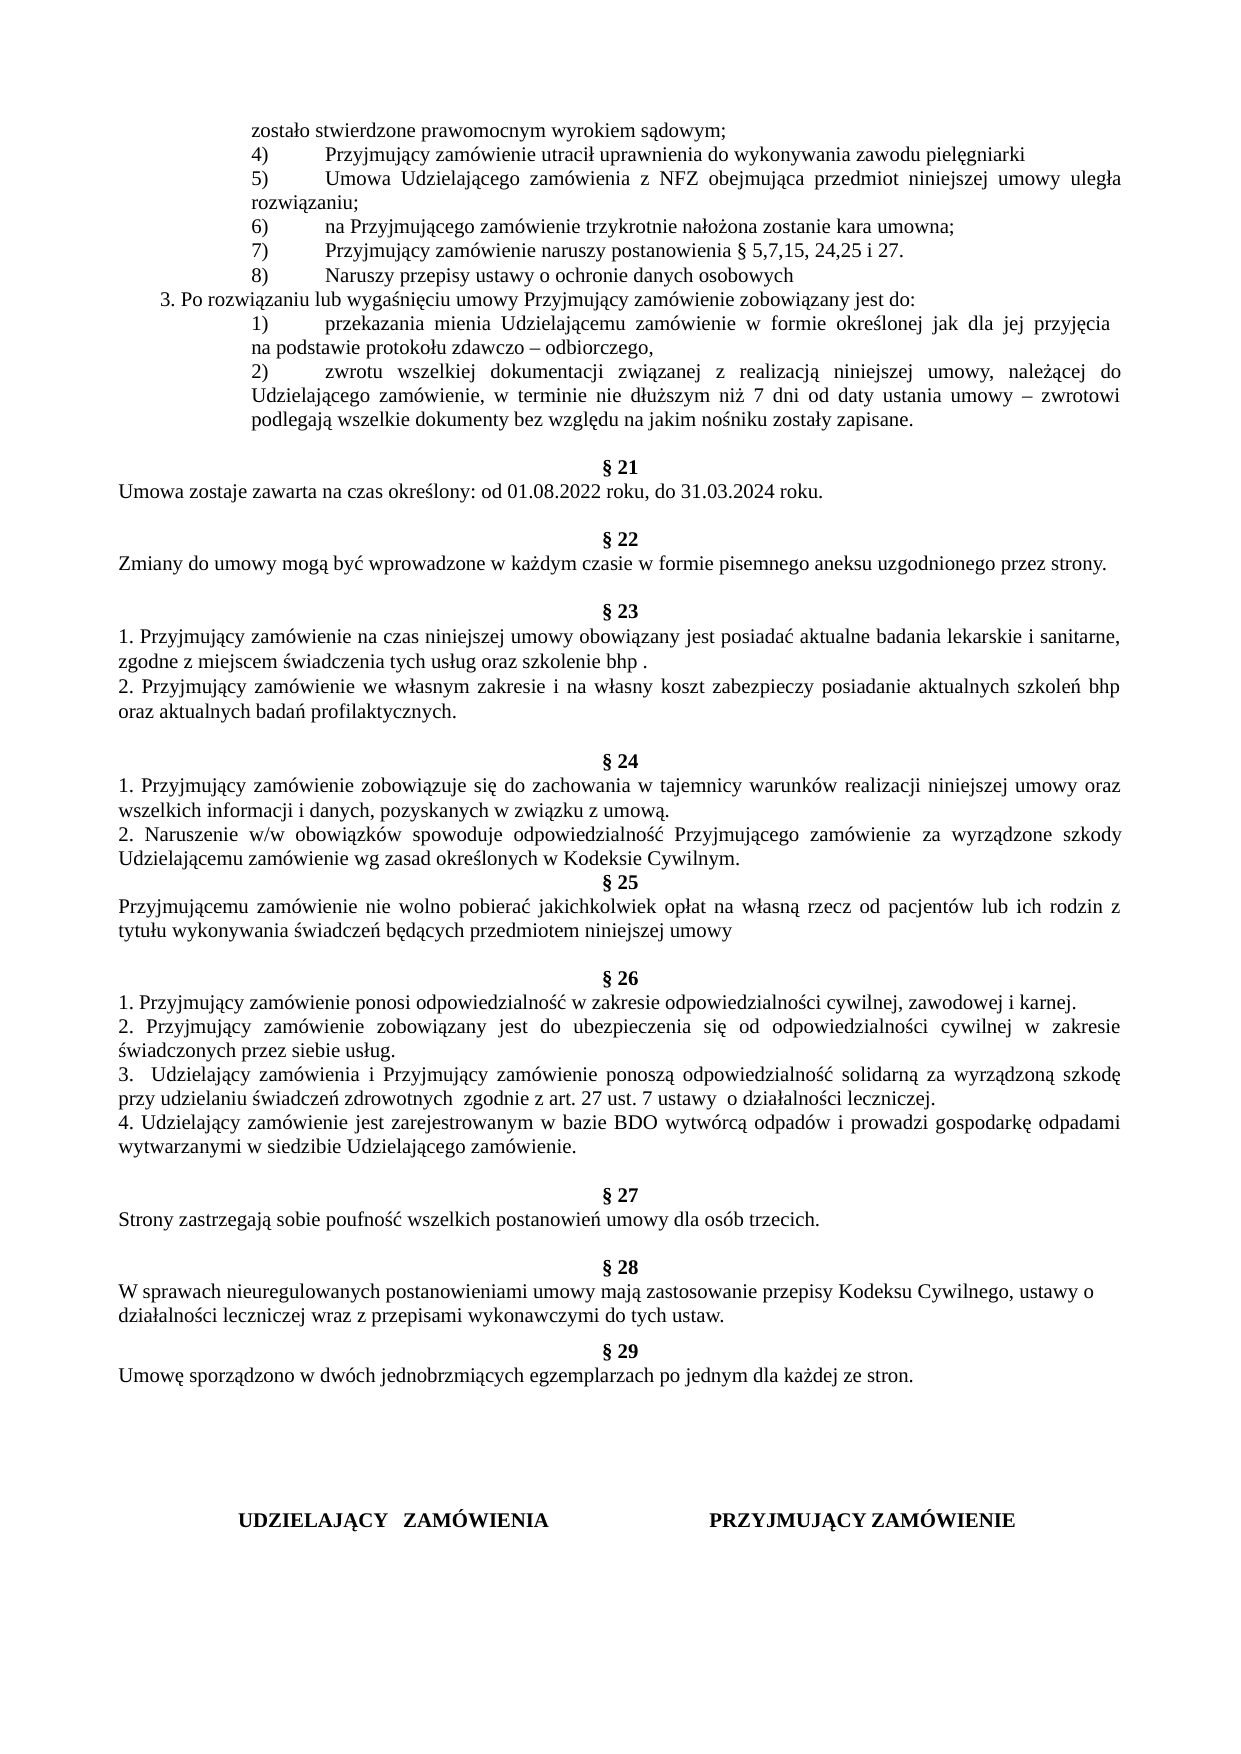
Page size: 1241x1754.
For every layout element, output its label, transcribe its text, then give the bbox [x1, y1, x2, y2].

text 1. Przyjmujący zamówienie na czas niniejszej umowy obowiązany jest posiadać aktualne badania lekarskie i sanitarne, zgodne z miejscem świadczenia tych usług oraz szkolenie bhp . [118, 624, 1122, 673]
text § 29 [118, 1339, 1122, 1363]
text § 24 [118, 749, 1122, 773]
text § 21 [118, 455, 1122, 479]
list 3. Po rozwiązaniu lub wygaśnięciu umowy Przyjmujący zamówienie zobowiązany jest do: [118, 287, 1122, 311]
text 2. Naruszenie w/w obowiązków spowoduje odpowiedzialność Przyjmującego zamówienie za wyrządzone szkody Udzielającemu zamówienie wg zasad określonych w Kodeksie Cywilnym. [118, 822, 1122, 870]
list przekazania mienia Udzielającemu zamówienie w formie określonej jak dla jej przyjęcia na podstawie protokołu zdawczo – odbiorczego, [251, 311, 1122, 359]
list Przyjmujący zamówienie naruszy postanowienia § 5,7,15, 24,25 i 27. [251, 238, 1122, 262]
list Umowa Udzielającego zamówienia z NFZ obejmująca przedmiot niniejszej umowy uległa rozwiązaniu; [251, 166, 1122, 214]
text 2. Przyjmujący zamówienie zobowiązany jest do ubezpieczenia się od odpowiedzialności cywilnej w zakresie świadczonych przez siebie usług. [118, 1014, 1122, 1062]
text § 27 [118, 1182, 1122, 1207]
text Zmiany do umowy mogą być wprowadzone w każdym czasie w formie pisemnego aneksu uzgodnionego przez strony. [118, 551, 1122, 575]
text § 26 [118, 966, 1122, 990]
text 3. Udzielający zamówienia i Przyjmujący zamówienie ponoszą odpowiedzialność solidarną za wyrządzoną szkodę przy udzielaniu świadczeń zdrowotnych zgodnie z art. 27 ust. 7 ustawy o działalności leczniczej. [118, 1062, 1122, 1110]
list Naruszy przepisy ustawy o ochronie danych osobowych [251, 262, 1122, 287]
text W sprawach nieuregulowanych postanowieniami umowy mają zastosowanie przepisy Kodeksu Cywilnego, ustawy o działalności leczniczej wraz z przepisami wykonawczymi do tych ustaw. [118, 1279, 1122, 1327]
text § 28 [118, 1255, 1122, 1279]
subtitle UDZIELAJĄCY ZAMÓWIENIA PRZYJMUJĄCY ZAMÓWIENIE [118, 1508, 1122, 1532]
text Umowa zostaje zawarta na czas określony: od 01.08.2022 roku, do 31.03.2024 roku. [118, 479, 1122, 503]
text § 22 [118, 527, 1122, 551]
text 2. Przyjmujący zamówienie we własnym zakresie i na własny koszt zabezpieczy posiadanie aktualnych szkoleń bhp oraz aktualnych badań profilaktycznych. [118, 674, 1122, 723]
text 1. Przyjmujący zamówienie ponosi odpowiedzialność w zakresie odpowiedzialności cywilnej, zawodowej i karnej. [118, 990, 1122, 1014]
text Umowę sporządzono w dwóch jednobrzmiących egzemplarzach po jednym dla każdej ze stron. [118, 1363, 1122, 1387]
text § 25 [118, 870, 1122, 894]
list Przyjmujący zamówienie utracił uprawnienia do wykonywania zawodu pielęgniarki [251, 142, 1122, 166]
text 1. Przyjmujący zamówienie zobowiązuje się do zachowania w tajemnicy warunków realizacji niniejszej umowy oraz wszelkich informacji i danych, pozyskanych w związku z umową. [118, 773, 1122, 822]
text § 23 [118, 599, 1122, 623]
text 4. Udzielający zamówienie jest zarejestrowanym w bazie BDO wytwórcą odpadów i prowadzi gospodarkę odpadami wytwarzanymi w siedzibie Udzielającego zamówienie. [118, 1110, 1122, 1158]
list na Przyjmującego zamówienie trzykrotnie nałożona zostanie kara umowna; [251, 214, 1122, 238]
list zwrotu wszelkiej dokumentacji związanej z realizacją niniejszej umowy, należącej do Udzielającego zamówienie, w terminie nie dłuższym niż 7 dni od daty ustania umowy – zwrotowi podlegają wszelkie dokumenty bez względu na jakim nośniku zostały zapisane. [251, 359, 1122, 431]
list zostało stwierdzone prawomocnym wyrokiem sądowym; [251, 118, 1122, 142]
text Przyjmującemu zamówienie nie wolno pobierać jakichkolwiek opłat na własną rzecz od pacjentów lub ich rodzin z tytułu wykonywania świadczeń będących przedmiotem niniejszej umowy [118, 894, 1122, 942]
text Strony zastrzegają sobie poufność wszelkich postanowień umowy dla osób trzecich. [118, 1207, 1122, 1231]
